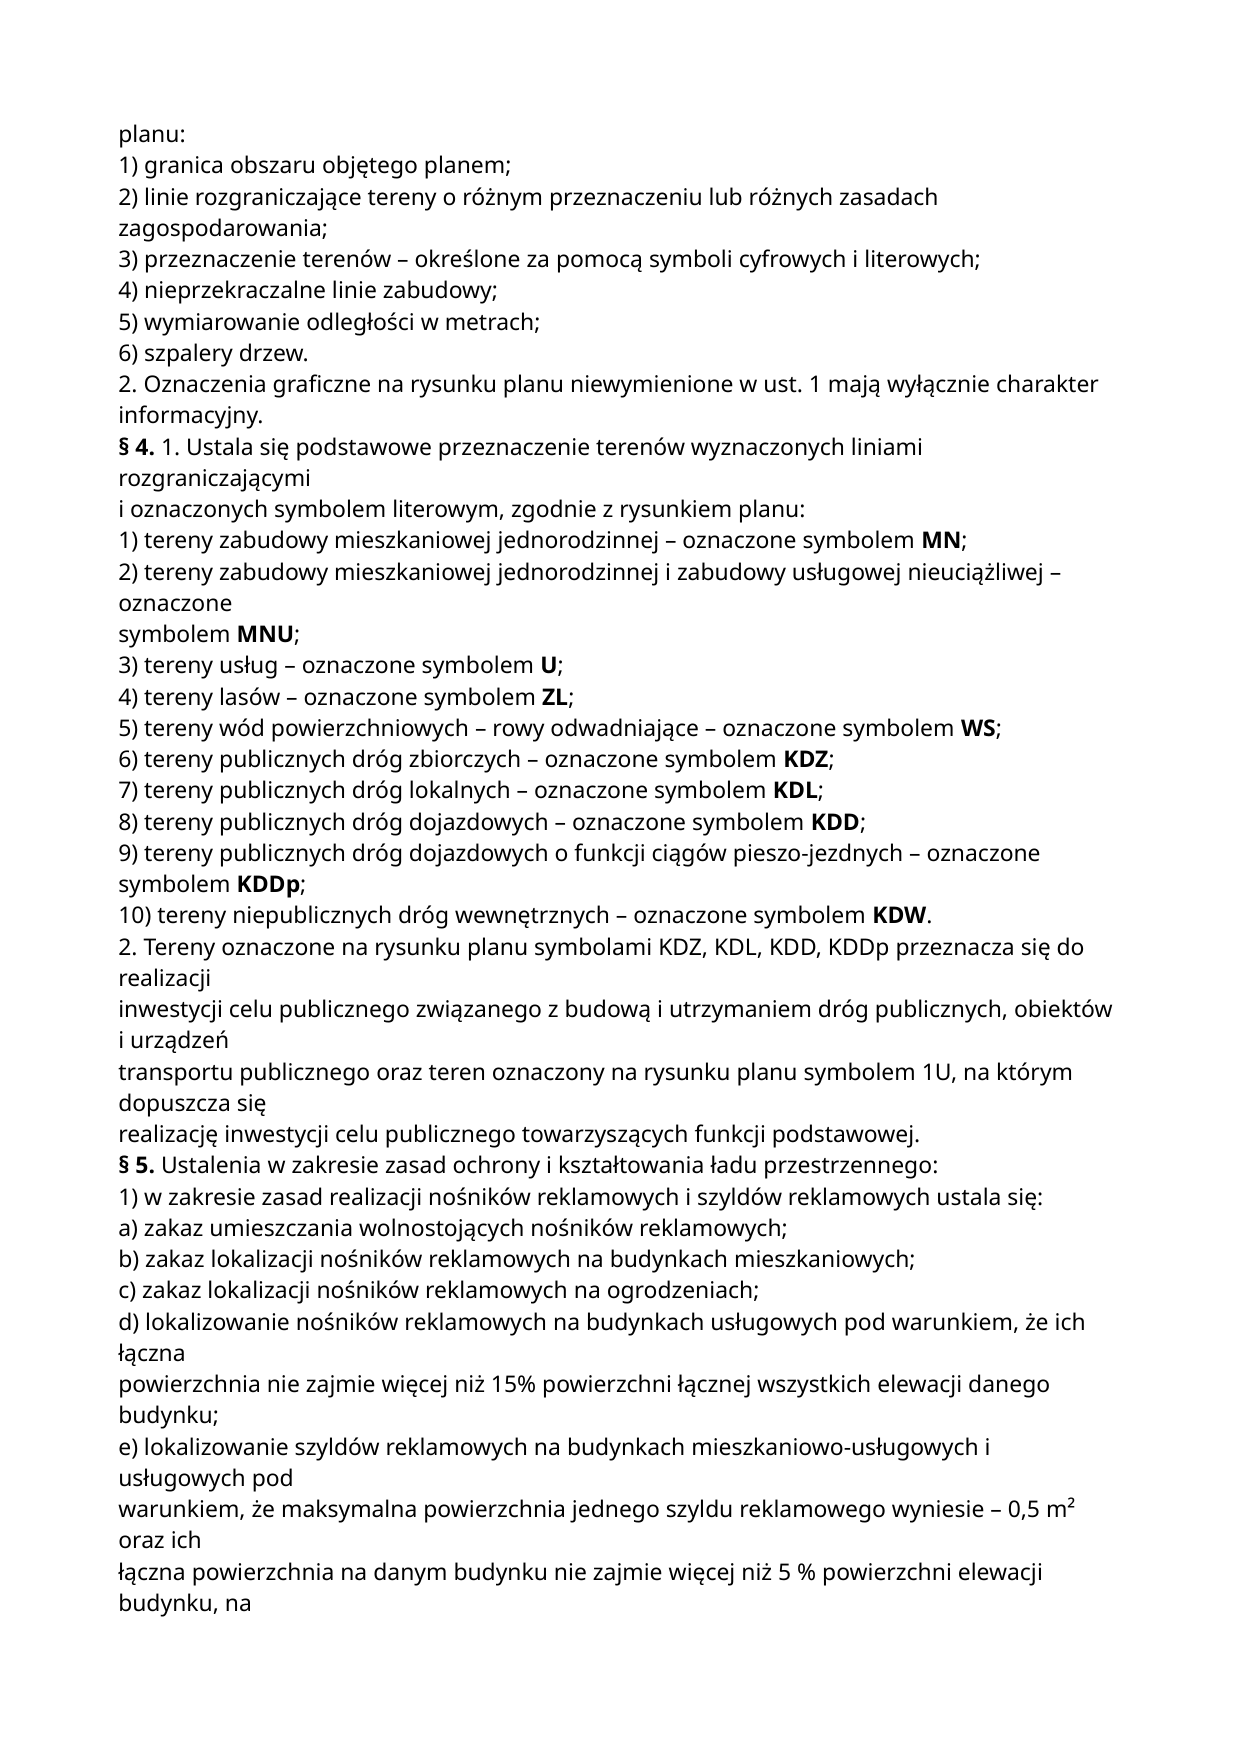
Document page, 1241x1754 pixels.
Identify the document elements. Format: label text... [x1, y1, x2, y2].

text c) zakaz lokalizacji nośników reklamowych na ogrodzeniach; [118, 1274, 1122, 1306]
text powierzchnia nie zajmie więcej niż 15% powierzchni łącznej wszystkich elewacji danego budynku; [118, 1368, 1122, 1431]
text 9) tereny publicznych dróg dojazdowych o funkcji ciągów pieszo-jezdnych – oznaczone symbolem KDDp; [118, 837, 1122, 899]
text transportu publicznego oraz teren oznaczony na rysunku planu symbolem 1U, na którym dopuszcza się [118, 1056, 1122, 1118]
text b) zakaz lokalizacji nośników reklamowych na budynkach mieszkaniowych; [118, 1243, 1122, 1274]
text 4) nieprzekraczalne linie zabudowy; [118, 274, 1122, 306]
text 2) linie rozgraniczające tereny o różnym przeznaczeniu lub różnych zasadach zagospodarowania; [118, 181, 1122, 243]
text e) lokalizowanie szyldów reklamowych na budynkach mieszkaniowo-usługowych i usługowych pod [118, 1431, 1122, 1493]
text i oznaczonych symbolem literowym, zgodnie z rysunkiem planu: [118, 493, 1122, 524]
text inwestycji celu publicznego związanego z budową i utrzymaniem dróg publicznych, obiektów i urządzeń [118, 993, 1122, 1056]
text 1) tereny zabudowy mieszkaniowej jednorodzinnej – oznaczone symbolem MN; [118, 524, 1122, 556]
text 5) wymiarowanie odległości w metrach; [118, 306, 1122, 337]
text § 5. Ustalenia w zakresie zasad ochrony i kształtowania ładu przestrzennego: [118, 1149, 1122, 1181]
text warunkiem, że maksymalna powierzchnia jednego szyldu reklamowego wyniesie – 0,5 m² oraz ich [118, 1493, 1122, 1556]
text 5) tereny wód powierzchniowych – rowy odwadniające – oznaczone symbolem WS; [118, 712, 1122, 743]
text symbolem MNU; [118, 618, 1122, 649]
text 1) granica obszaru objętego planem; [118, 149, 1122, 181]
text realizację inwestycji celu publicznego towarzyszących funkcji podstawowej. [118, 1118, 1122, 1149]
text 2) tereny zabudowy mieszkaniowej jednorodzinnej i zabudowy usługowej nieuciążliwej – oznaczone [118, 556, 1122, 618]
text 6) tereny publicznych dróg zbiorczych – oznaczone symbolem KDZ; [118, 743, 1122, 774]
text 2. Oznaczenia graficzne na rysunku planu niewymienione w ust. 1 mają wyłącznie charakter informacyjny. [118, 368, 1122, 431]
text 2. Tereny oznaczone na rysunku planu symbolami KDZ, KDL, KDD, KDDp przeznacza się do realizacji [118, 931, 1122, 993]
text 3) tereny usług – oznaczone symbolem U; [118, 649, 1122, 681]
text łączna powierzchnia na danym budynku nie zajmie więcej niż 5 % powierzchni elewacji budynku, na [118, 1556, 1122, 1618]
text a) zakaz umieszczania wolnostojących nośników reklamowych; [118, 1212, 1122, 1243]
text 6) szpalery drzew. [118, 337, 1122, 368]
text 10) tereny niepublicznych dróg wewnętrznych – oznaczone symbolem KDW. [118, 899, 1122, 931]
text § 4. 1. Ustala się podstawowe przeznaczenie terenów wyznaczonych liniami rozgraniczającymi [118, 431, 1122, 493]
text planu: [118, 118, 1122, 149]
text 7) tereny publicznych dróg lokalnych – oznaczone symbolem KDL; [118, 774, 1122, 806]
text 3) przeznaczenie terenów – określone za pomocą symboli cyfrowych i literowych; [118, 243, 1122, 274]
text 8) tereny publicznych dróg dojazdowych – oznaczone symbolem KDD; [118, 806, 1122, 837]
text 4) tereny lasów – oznaczone symbolem ZL; [118, 681, 1122, 712]
text d) lokalizowanie nośników reklamowych na budynkach usługowych pod warunkiem, że ich łączna [118, 1306, 1122, 1368]
text 1) w zakresie zasad realizacji nośników reklamowych i szyldów reklamowych ustala się: [118, 1181, 1122, 1212]
